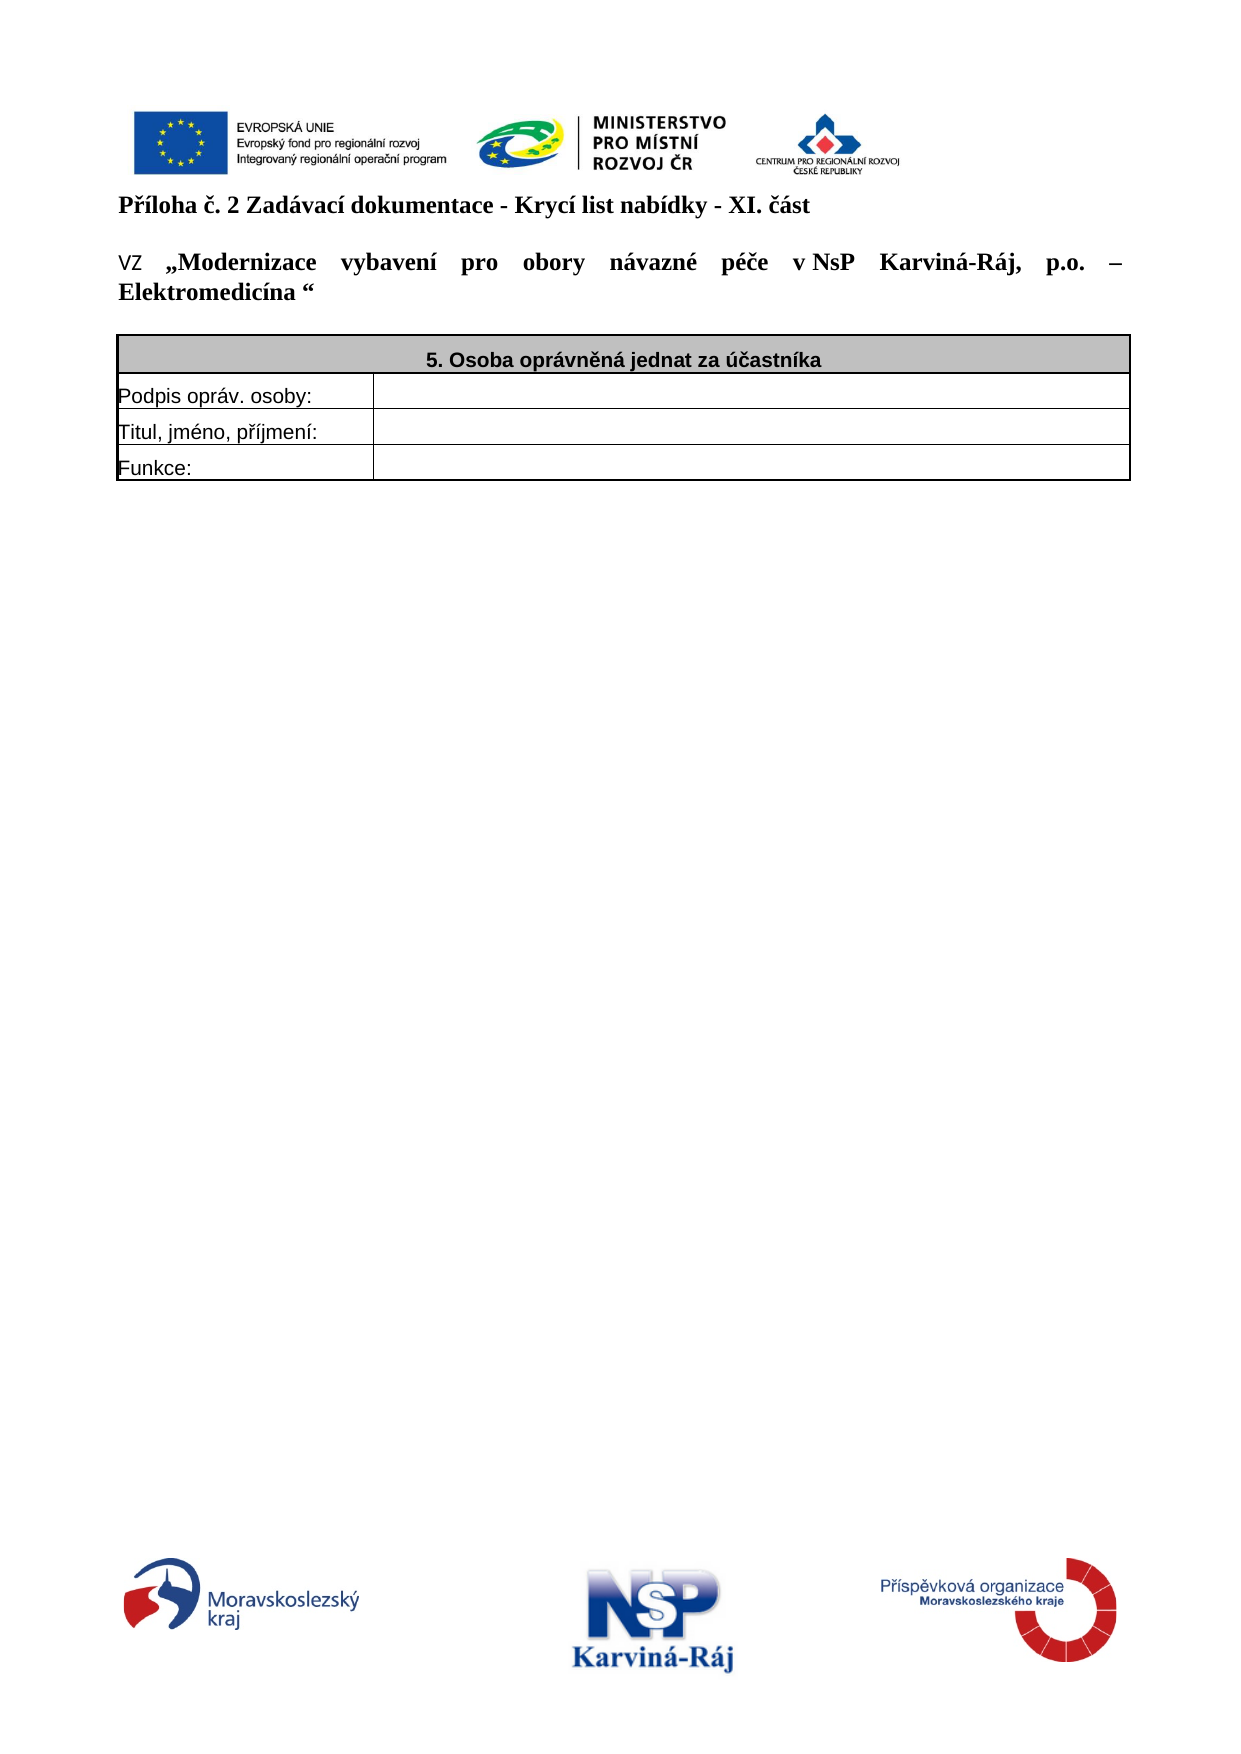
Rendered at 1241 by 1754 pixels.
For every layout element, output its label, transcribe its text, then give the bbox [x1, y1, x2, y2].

table_cell Podpis opráv. osoby: [119, 374, 373, 407]
table_cell [374, 374, 1129, 407]
table_cell [374, 409, 1129, 443]
table_cell 5. Osoba oprávněná jednat za účastníka [119, 336, 1129, 372]
table_cell [374, 445, 1129, 479]
table_cell Titul, jméno, příjmení: [119, 409, 373, 443]
table_cell Funkce: [119, 445, 373, 479]
